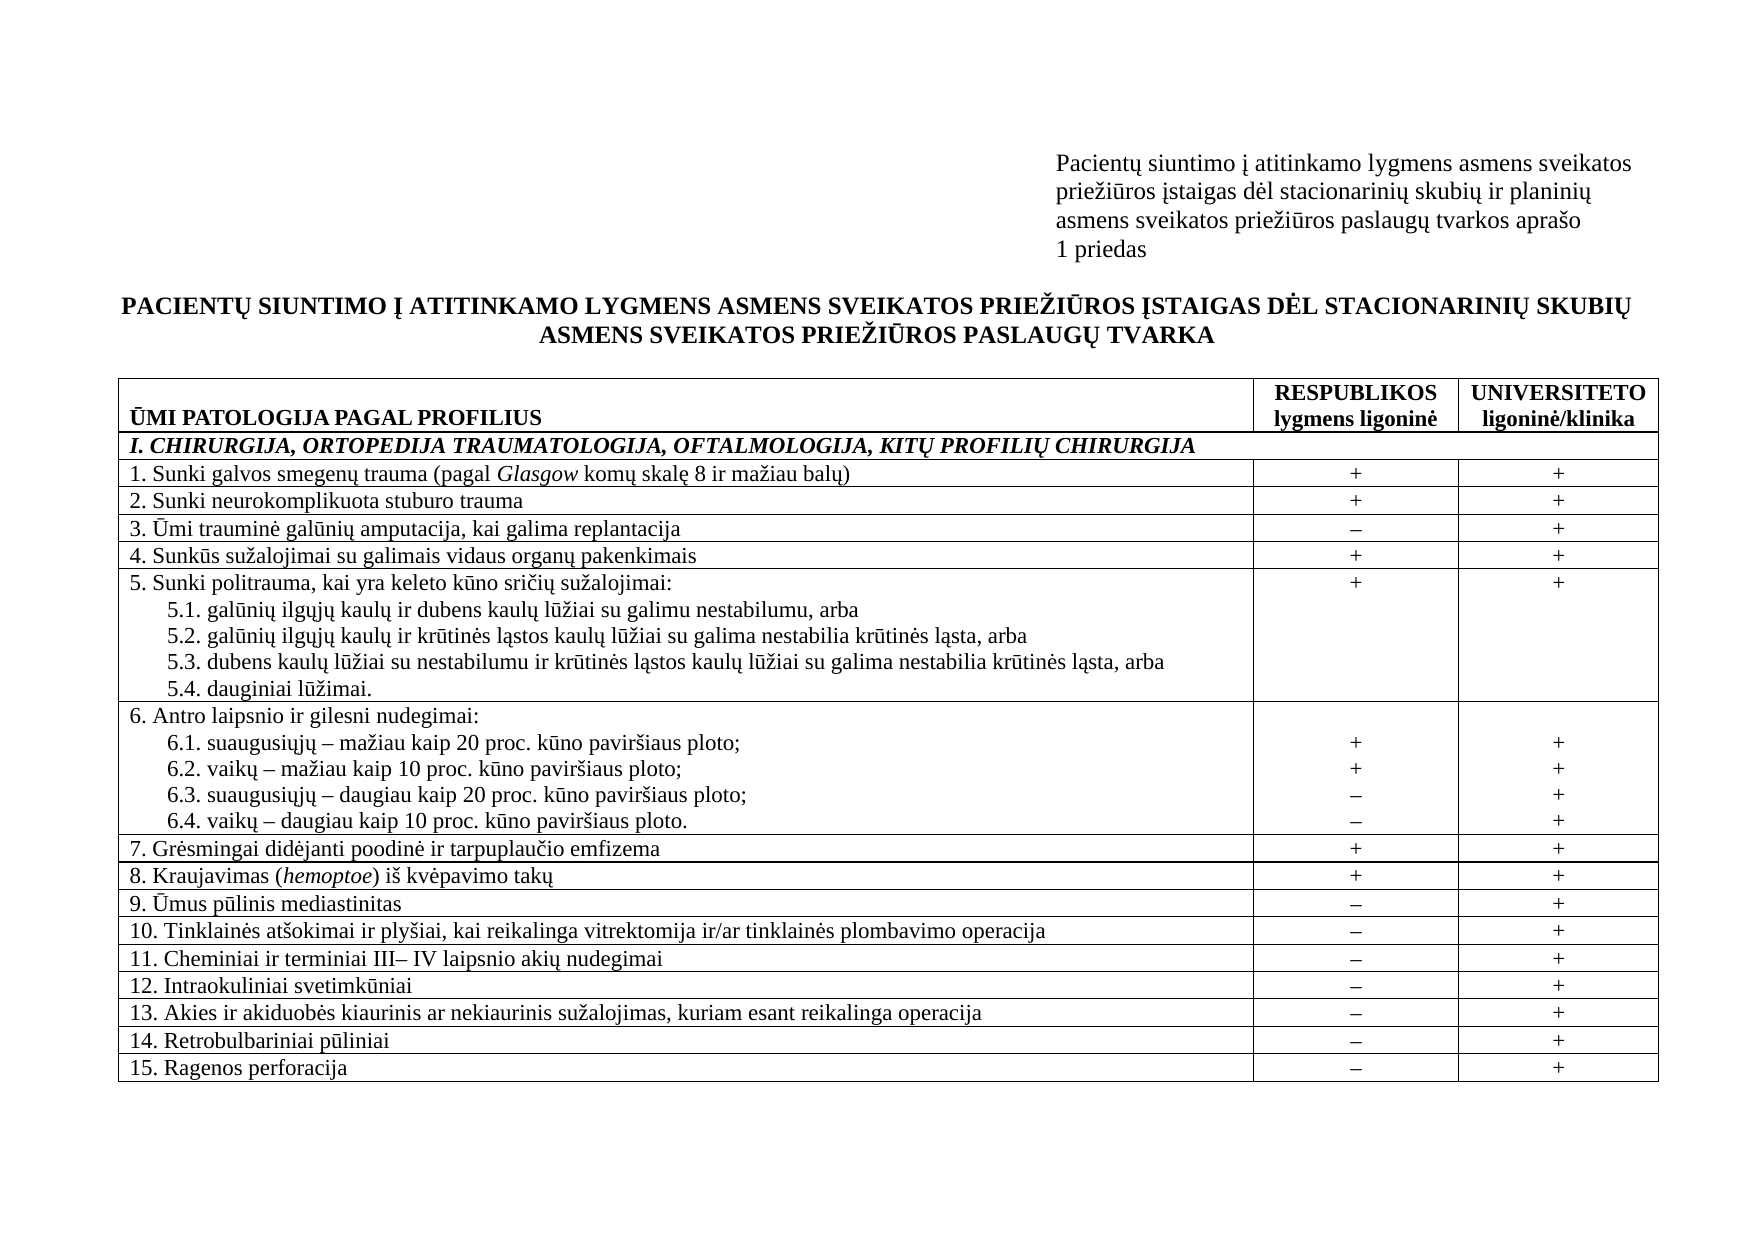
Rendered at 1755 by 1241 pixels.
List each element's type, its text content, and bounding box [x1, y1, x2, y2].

table_cell + [1459, 1054, 1658, 1081]
table_cell 6. Antro laipsnio ir gilesni nudegimai: [119, 702, 1253, 728]
table_cell + [1254, 460, 1458, 486]
table_cell + [1254, 487, 1458, 513]
table_cell – [1254, 945, 1458, 971]
table_cell + [1254, 863, 1458, 889]
table_cell – [1254, 917, 1458, 943]
text 1 priedas [1056, 234, 1636, 263]
table_cell + [1459, 460, 1658, 486]
table_cell 11. Cheminiai ir terminiai III– IV laipsnio akių nudegimai [119, 945, 1253, 971]
table_cell [1254, 596, 1458, 701]
table_cell + [1459, 863, 1658, 889]
table_cell + [1459, 945, 1658, 971]
table_cell + [1459, 972, 1658, 998]
table_cell [1254, 702, 1458, 728]
text asmens sveikatos priežiūros paslaugų tvarkos aprašo [1056, 205, 1636, 234]
table_cell + [1459, 808, 1658, 834]
table_cell 6.3. suaugusiųjų – daugiau kaip 20 proc. kūno paviršiaus ploto; [119, 781, 1253, 808]
table_cell 6.2. vaikų – mažiau kaip 10 proc. kūno paviršiaus ploto; [119, 755, 1253, 781]
table_cell – [1254, 890, 1458, 916]
table_cell + [1459, 755, 1658, 781]
table_cell + [1459, 999, 1658, 1026]
table_cell + [1459, 890, 1658, 916]
table_cell + [1459, 835, 1658, 861]
table_cell 6.4. vaikų – daugiau kaip 10 proc. kūno paviršiaus ploto. [119, 808, 1253, 834]
table_cell + [1254, 755, 1458, 781]
table_cell + [1254, 835, 1458, 861]
table_cell – [1254, 808, 1458, 834]
table_cell + [1459, 487, 1658, 513]
table_cell [1459, 596, 1658, 701]
table_cell 4. Sunkūs sužalojimai su galimais vidaus organų pakenkimais [119, 542, 1253, 568]
table_cell – [1254, 999, 1458, 1026]
table_cell + [1459, 542, 1658, 568]
table_cell + [1459, 781, 1658, 808]
text Pacientų siuntimo į atitinkamo lygmens asmens sveikatos [1056, 148, 1636, 176]
table_cell – [1254, 1054, 1458, 1081]
table_cell – [1254, 1027, 1458, 1053]
table_cell [1459, 702, 1658, 728]
table_cell + [1459, 729, 1658, 755]
table_header ŪMI PATOLOGIJA PAGAL PROFILIUS [119, 379, 1253, 431]
table_cell + [1254, 569, 1458, 596]
table_cell 10. Tinklainės atšokimai ir plyšiai, kai reikalinga vitrektomija ir/ar tinklainės plombavimo operacija [119, 917, 1253, 943]
table_cell + [1254, 729, 1458, 755]
text PACIENTŲ SIUNTIMO Į ATITINKAMO LYGMENS ASMENS SVEIKATOS PRIEŽIŪROS ĮSTAIGAS DĖL STACIONARINIŲ SKUBIŲ ASMENS SVEIKATOS PRIEŽIŪROS PASLAUGŲ TVARKA [118, 291, 1636, 349]
table_cell 5. Sunki politrauma, kai yra keleto kūno sričių sužalojimai: [119, 569, 1253, 596]
table_cell 15. Ragenos perforacija [119, 1054, 1253, 1081]
table_cell + [1459, 1027, 1658, 1053]
table_cell 7. Grėsmingai didėjanti poodinė ir tarpuplaučio emfizema [119, 835, 1253, 861]
table_cell + [1459, 515, 1658, 541]
table_cell 13. Akies ir akiduobės kiaurinis ar nekiaurinis sužalojimas, kuriam esant reikalinga operacija [119, 999, 1253, 1026]
table_cell – [1254, 515, 1458, 541]
table_cell + [1254, 542, 1458, 568]
table_cell 2. Sunki neurokomplikuota stuburo trauma [119, 487, 1253, 513]
table_cell 12. Intraokuliniai svetimkūniai [119, 972, 1253, 998]
table_cell 8. Kraujavimas (hemoptoe) iš kvėpavimo takų [119, 863, 1253, 889]
table_cell + [1459, 917, 1658, 943]
table_cell 6.1. suaugusiųjų – mažiau kaip 20 proc. kūno paviršiaus ploto; [119, 729, 1253, 755]
table_cell 1. Sunki galvos smegenų trauma (pagal Glasgow komų skalę 8 ir mažiau balų) [119, 460, 1253, 486]
table_cell 5.1. galūnių ilgųjų kaulų ir dubens kaulų lūžiai su galimu nestabilumu, arba 5.2. galūnių ilgųjų kaulų ir krūtinės ląstos kaulų lūžiai su galima nestabilia krūtinės ląsta, arba 5.3. dubens kaulų lūžiai su nestabilumu ir krūtinės ląstos kaulų lūžiai su galima nestabilia krūtinės ląsta, arba 5.4. dauginiai lūžimai. [119, 596, 1253, 701]
table_cell – [1254, 781, 1458, 808]
text priežiūros įstaigas dėl stacionarinių skubių ir planinių [1056, 176, 1636, 205]
table_cell 14. Retrobulbariniai pūliniai [119, 1027, 1253, 1053]
table_cell 9. Ūmus pūlinis mediastinitas [119, 890, 1253, 916]
table_cell I. CHIRURGIJA, ORTOPEDIJA TRAUMATOLOGIJA, OFTALMOLOGIJA, KITŲ PROFILIŲ CHIRURGIJA [119, 433, 1658, 459]
table_header RESPUBLIKOS lygmens ligoninė [1254, 379, 1458, 431]
table_header UNIVERSITETO ligoninė/klinika [1459, 379, 1658, 431]
table_cell – [1254, 972, 1458, 998]
table_cell + [1459, 569, 1658, 596]
table_cell 3. Ūmi trauminė galūnių amputacija, kai galima replantacija [119, 515, 1253, 541]
